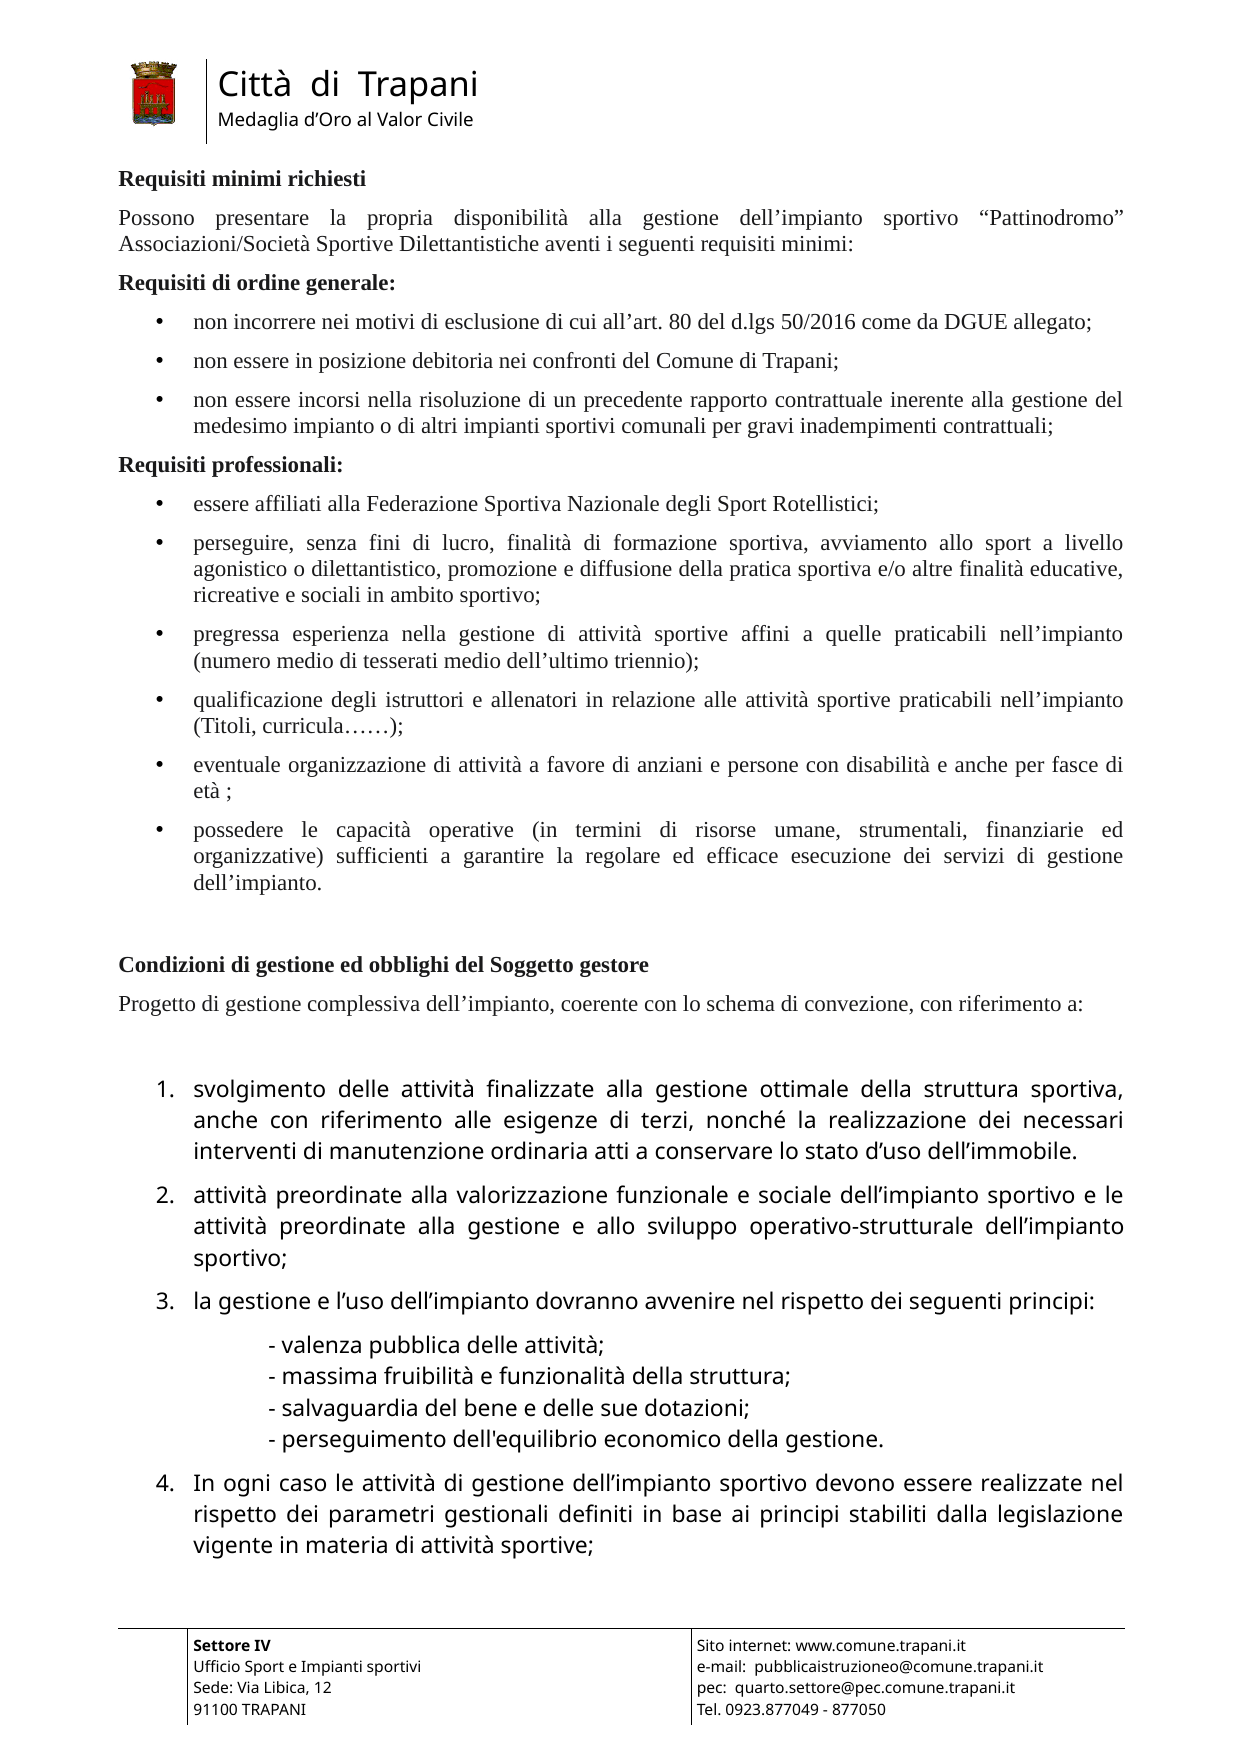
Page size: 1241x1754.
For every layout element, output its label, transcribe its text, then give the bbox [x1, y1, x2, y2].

list non essere in posizione debitoria nei confronti del Comune di Trapani; [156, 347, 1125, 373]
text Requisiti professionali: [118, 451, 1125, 477]
list non essere incorsi nella risoluzione di un precedente rapporto contrattuale inerente alla gestione del medesimo impianto o di altri impianti sportivi comunali per gravi inadempimenti contrattuali; [156, 386, 1125, 439]
text - massima fruibilità e funzionalità della struttura; [268, 1360, 1125, 1392]
list attività preordinate alla valorizzazione funzionale e sociale dell’impianto sportivo e le attività preordinate alla gestione e allo sviluppo operativo-strutturale dell’impianto sportivo; [156, 1179, 1125, 1273]
list pregressa esperienza nella gestione di attività sportive affini a quelle praticabili nell’impianto (numero medio di tesserati medio dell’ultimo triennio); [156, 620, 1125, 673]
text - salvaguardia del bene e delle sue dotazioni; [268, 1392, 1125, 1423]
list perseguire, senza fini di lucro, finalità di formazione sportiva, avviamento allo sport a livello agonistico o dilettantistico, promozione e diffusione della pratica sportiva e/o altre finalità educative, ricreative e sociali in ambito sportivo; [156, 529, 1125, 608]
text Condizioni di gestione ed obblighi del Soggetto gestore [118, 951, 1125, 978]
list la gestione e l’uso dell’impianto dovranno avvenire nel rispetto dei seguenti principi: [156, 1285, 1125, 1317]
text - perseguimento dell'equilibrio economico della gestione. [268, 1423, 1125, 1454]
list non incorrere nei motivi di esclusione di cui all’art. 80 del d.lgs 50/2016 come da DGUE allegato; [156, 308, 1125, 334]
list eventuale organizzazione di attività a favore di anziani e persone con disabilità e anche per fasce di età ; [156, 751, 1125, 803]
list svolgimento delle attività finalizzate alla gestione ottimale della struttura sportiva, anche con riferimento alle esigenze di terzi, nonché la realizzazione dei necessari interventi di manutenzione ordinaria atti a conservare lo stato d’uso dell’immobile. [156, 1073, 1125, 1167]
text Possono presentare la propria disponibilità alla gestione dell’impianto sportivo “Pattinodromo” Associazioni/Società Sportive Dilettantistiche aventi i seguenti requisiti minimi: [118, 204, 1125, 257]
list essere affiliati alla Federazione Sportiva Nazionale degli Sport Rotellistici; [156, 490, 1125, 516]
text Requisiti minimi richiesti [118, 165, 1125, 192]
list qualificazione degli istruttori e allenatori in relazione alle attività sportive praticabili nell’impianto (Titoli, curricula……); [156, 686, 1125, 738]
list possedere le capacità operative (in termini di risorse umane, strumentali, finanziarie ed organizzative) sufficienti a garantire la regolare ed efficace esecuzione dei servizi di gestione dell’impianto. [156, 816, 1125, 895]
text Progetto di gestione complessiva dell’impianto, coerente con lo schema di convezione, con riferimento a: [118, 990, 1125, 1017]
text - valenza pubblica delle attività; [268, 1329, 1125, 1360]
list In ogni caso le attività di gestione dell’impianto sportivo devono essere realizzate nel rispetto dei parametri gestionali definiti in base ai principi stabiliti dalla legislazione vigente in materia di attività sportive; [156, 1467, 1125, 1560]
text Requisiti di ordine generale: [118, 269, 1125, 296]
